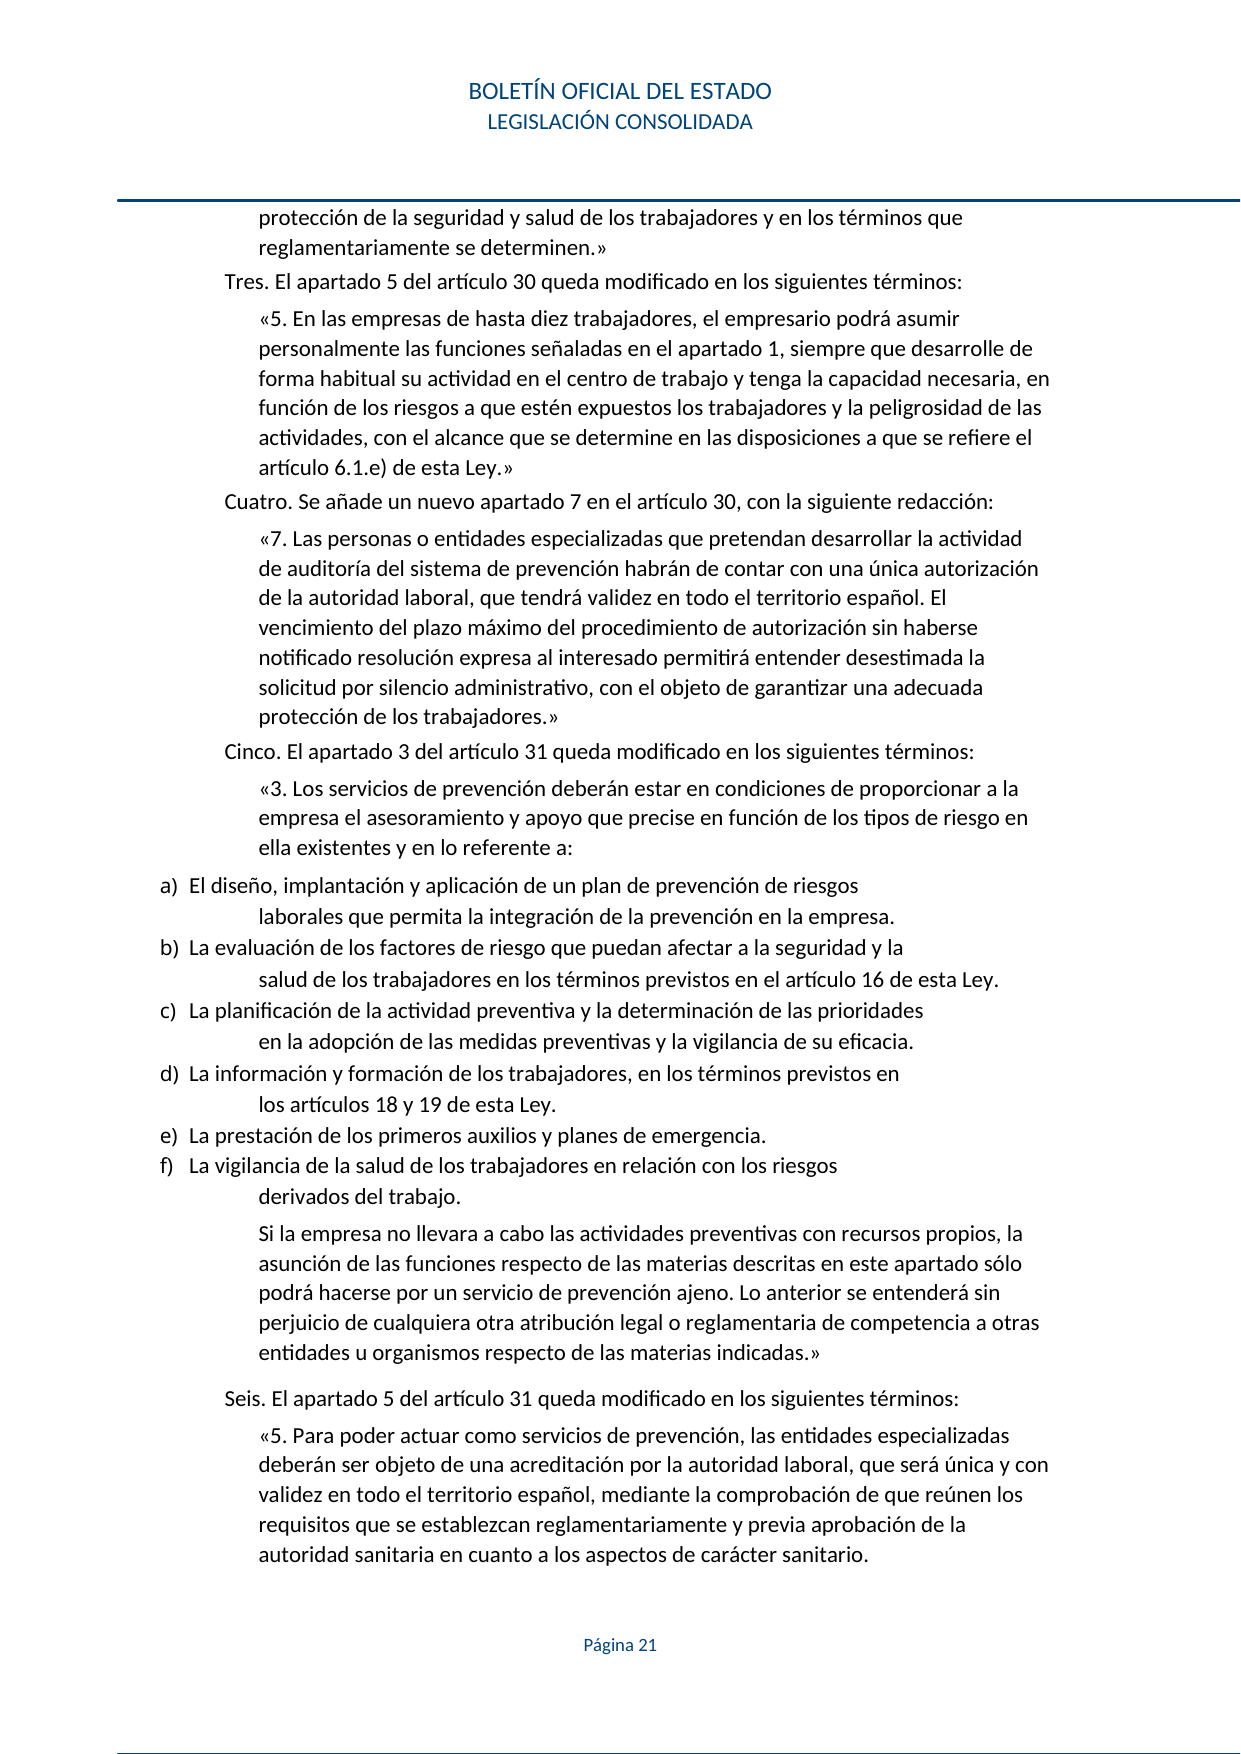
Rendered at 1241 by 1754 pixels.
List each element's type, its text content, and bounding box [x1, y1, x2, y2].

text laborales que permita la integración de la prevención en la empresa. [258, 902, 1051, 930]
list La evaluación de los factores de riesgo que puedan afectar a la seguridad y la [159, 935, 1051, 961]
text [258, 173, 1051, 199]
list La vigilancia de la salud de los trabajadores en relación con los riesgos [159, 1153, 1051, 1178]
list El diseño, implantación y aplicación de un plan de prevención de riesgos [159, 873, 1051, 898]
text «3. Los servicios de prevención deberán estar en condiciones de proporcionar a la empresa el asesoramiento y apoyo que precise en función de los tipos de riesgo en ella existentes y en lo referente a: [258, 774, 1051, 861]
text salud de los trabajadores en los términos previstos en el artículo 16 de esta Ley. [258, 965, 1051, 993]
text Cinco. El apartado 3 del artículo 31 queda modificado en los siguientes términos: [224, 737, 1051, 765]
list La prestación de los primeros auxilios y planes de emergencia. [159, 1123, 1051, 1149]
text Seis. El apartado 5 del artículo 31 queda modificado en los siguientes términos: [224, 1384, 1051, 1412]
text Si la empresa no llevara a cabo las actividades preventivas con recursos propios, la asunción de las funciones respecto de las materias descritas en este apartado sólo podrá hacerse por un servicio de prevención ajeno. Lo anterior se entenderá sin perjuicio de cualquiera otra atribución legal o reglamentaria de competencia a otras entidades u organismos respecto de las materias indicadas.» [258, 1219, 1051, 1366]
text en la adopción de las medidas preventivas y la vigilancia de su eficacia. [258, 1027, 1051, 1055]
text Tres. El apartado 5 del artículo 30 queda modificado en los siguientes términos: [224, 267, 1051, 296]
text «7. Las personas o entidades especializadas que pretendan desarrollar la actividad de auditoría del sistema de prevención habrán de contar con una única autorización de la autoridad laboral, que tendrá validez en todo el territorio español. El vencimiento del plazo máximo del procedimiento de autorización sin haberse notificado resolución expresa al interesado permitirá entender desestimada la solicitud por silencio administrativo, con el objeto de garantizar una adecuada protección de los trabajadores.» [258, 524, 1051, 730]
text derivados del trabajo. [258, 1182, 1051, 1210]
text «5. En las empresas de hasta diez trabajadores, el empresario podrá asumir personalmente las funciones señaladas en el apartado 1, siempre que desarrolle de forma habitual su actividad en el centro de trabajo y tenga la capacidad necesaria, en función de los riesgos a que estén expuestos los trabajadores y la peligrosidad de las actividades, con el alcance que se determine en las disposiciones a que se refiere el artículo 6.1.e) de esta Ley.» [258, 304, 1051, 481]
text Cuatro. Se añade un nuevo apartado 7 en el artículo 30, con la siguiente redacción: [224, 487, 1051, 515]
text «5. Para poder actuar como servicios de prevención, las entidades especializadas deberán ser objeto de una acreditación por la autoridad laboral, que será única y con validez en todo el territorio español, mediante la comprobación de que reúnen los requisitos que se establezcan reglamentariamente y previa aprobación de la autoridad sanitaria en cuanto a los aspectos de carácter sanitario. [258, 1421, 1051, 1568]
text los artículos 18 y 19 de esta Ley. [258, 1090, 1051, 1118]
list La información y formación de los trabajadores, en los términos previstos en [159, 1061, 1051, 1086]
text protección de la seguridad y salud de los trabajadores y en los términos que reglamentariamente se determinen.» [258, 202, 1051, 261]
list La planificación de la actividad preventiva y la determinación de las prioridades [159, 998, 1051, 1024]
